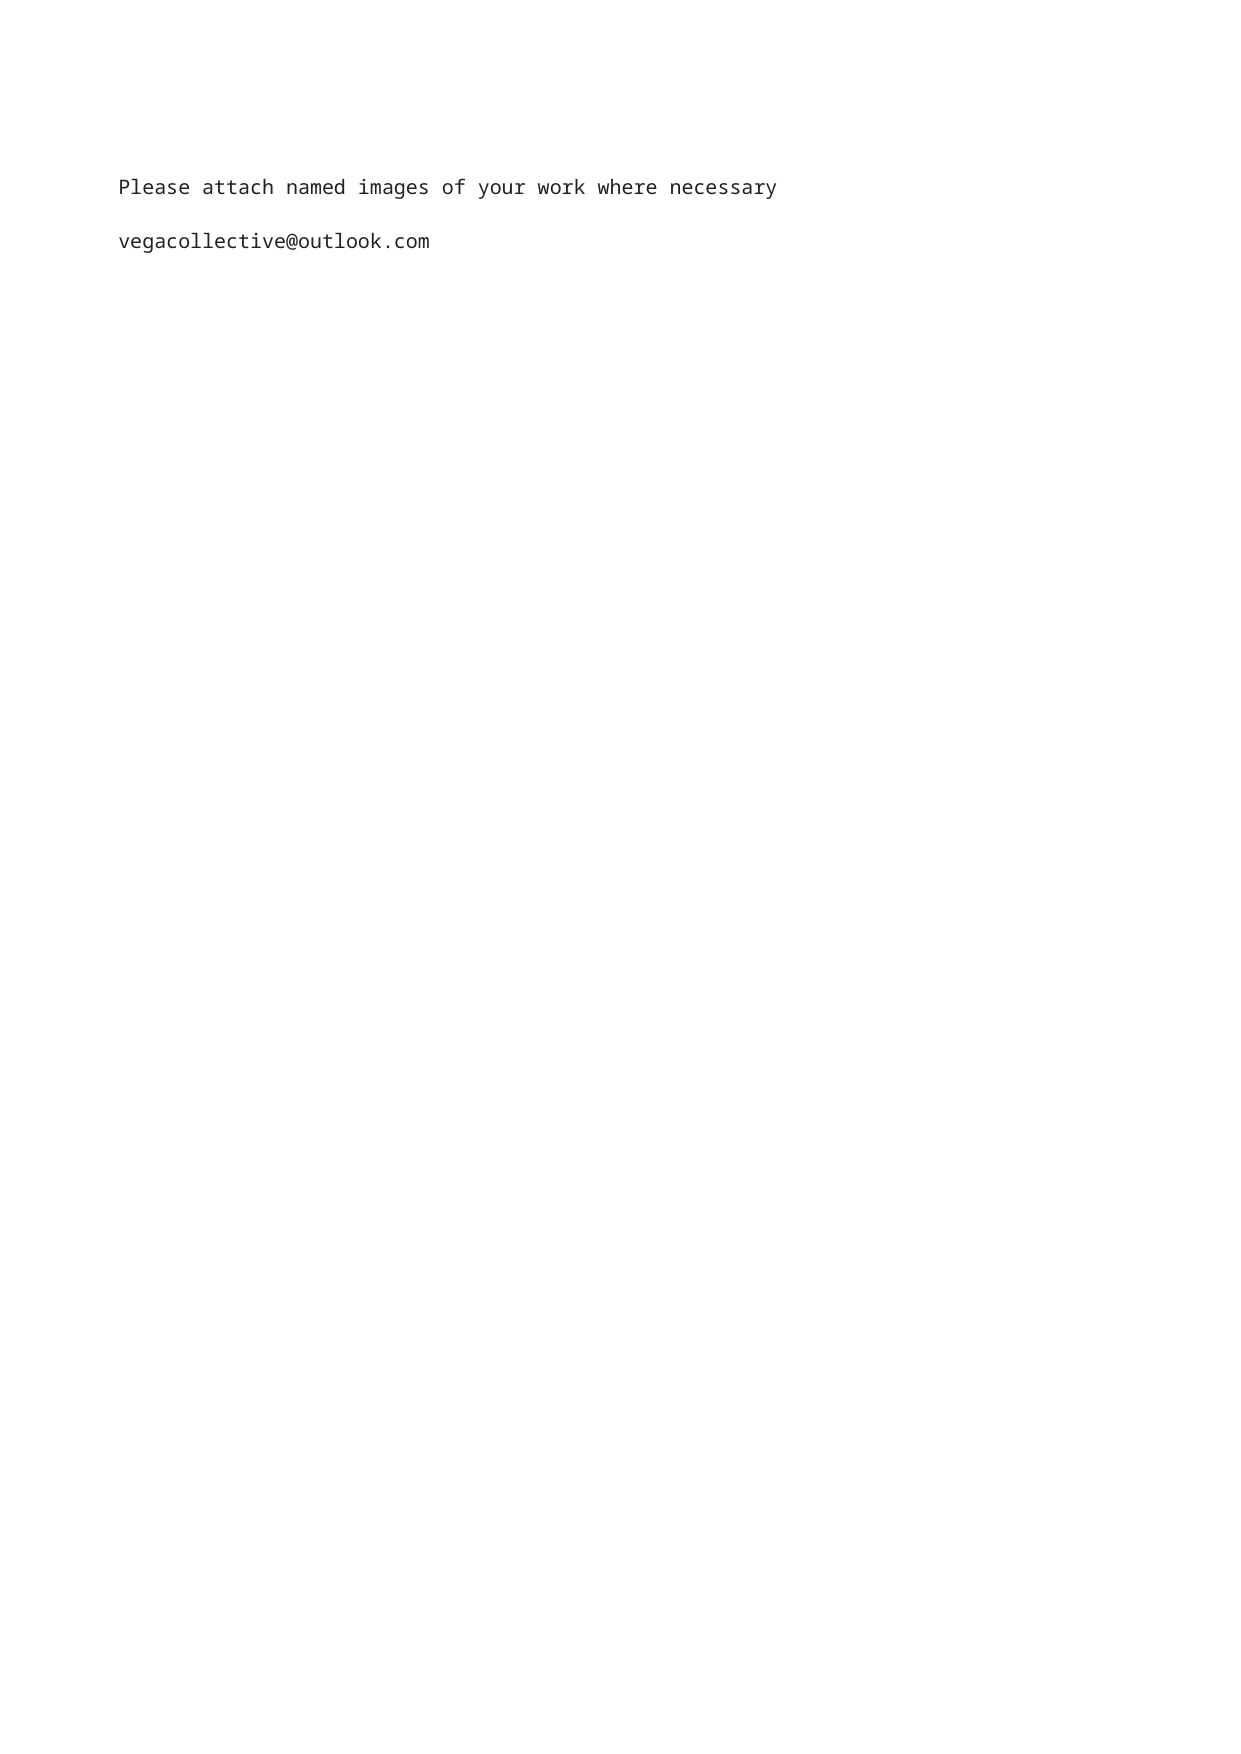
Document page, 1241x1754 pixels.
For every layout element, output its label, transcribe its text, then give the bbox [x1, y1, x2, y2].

text Please attach named images of your work where necessary vegacollective@outlook.com [118, 118, 1122, 254]
